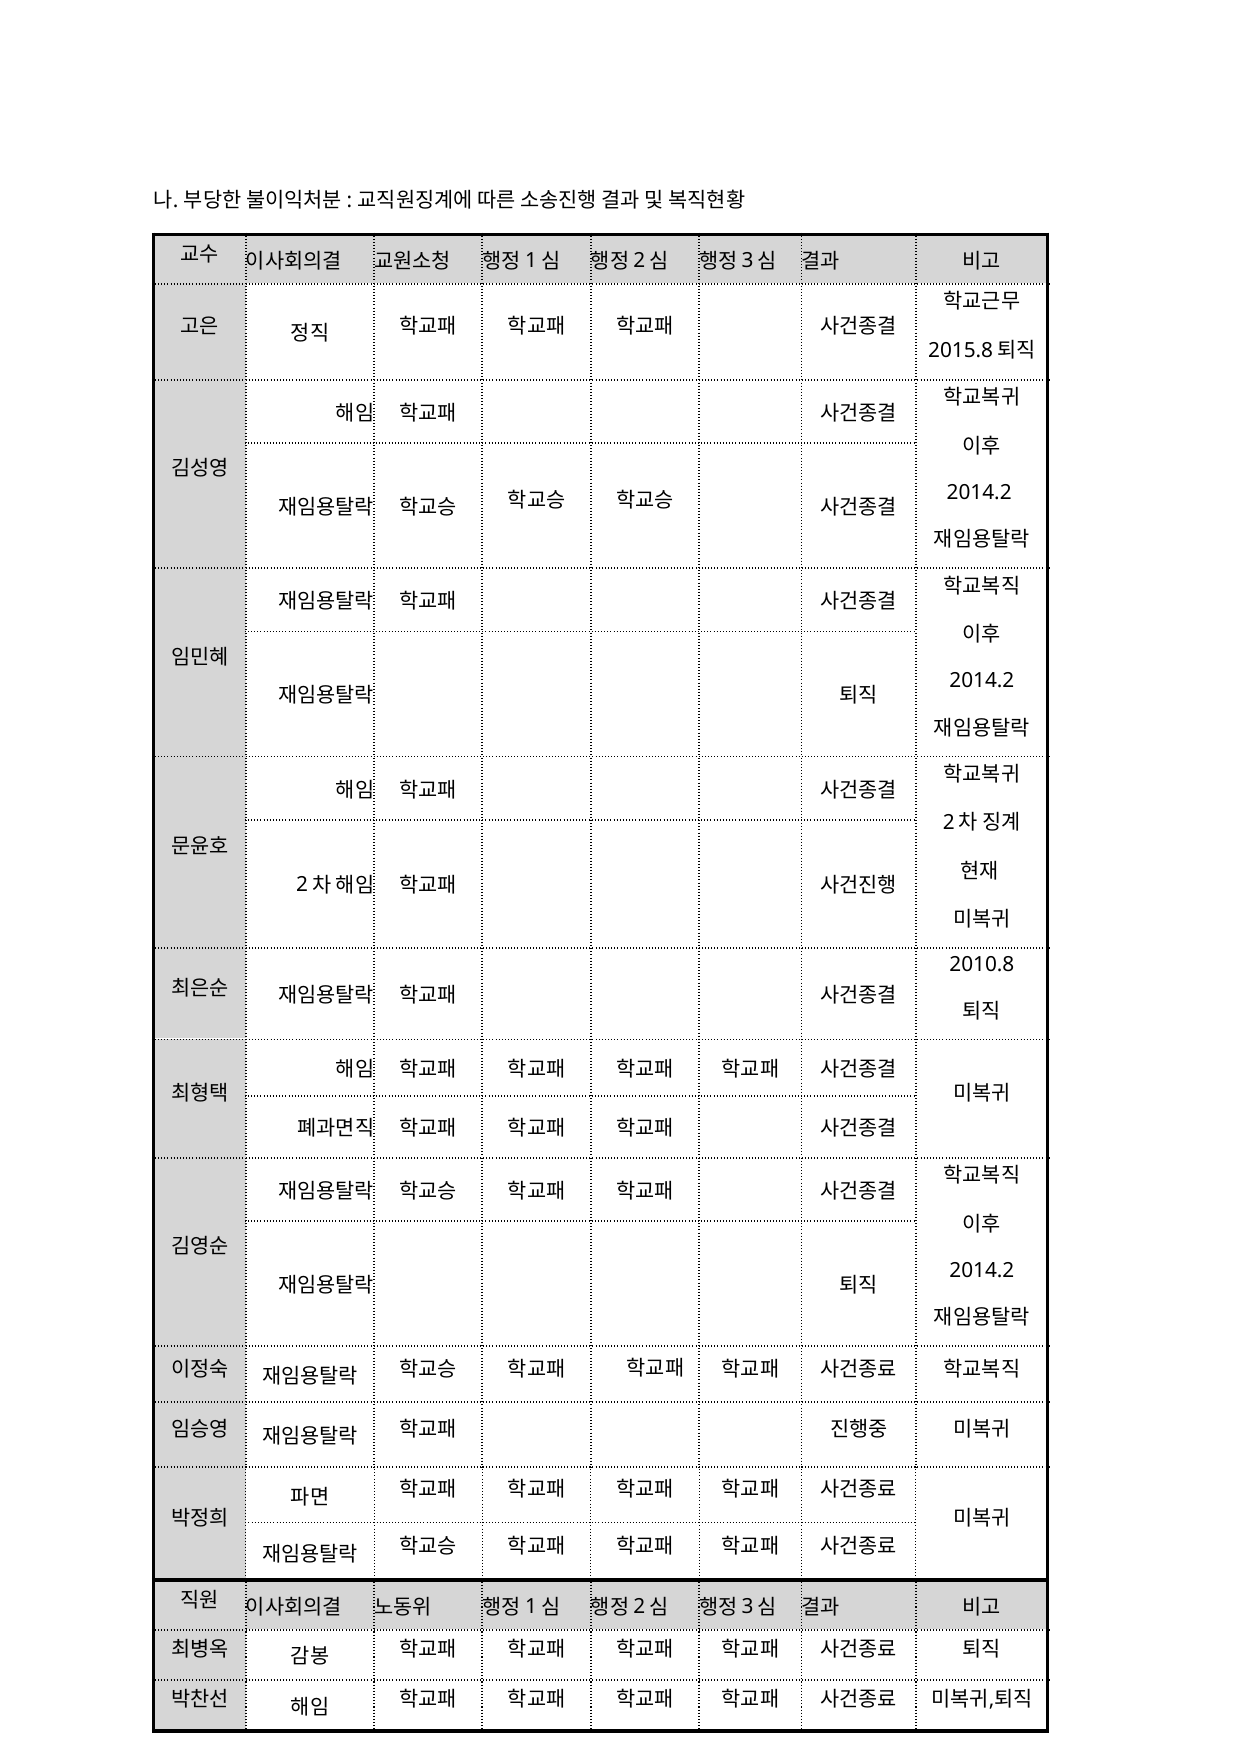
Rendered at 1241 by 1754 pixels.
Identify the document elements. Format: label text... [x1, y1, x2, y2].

table_cell 최병옥 [155, 1629, 246, 1679]
table_cell 학교패 [699, 1039, 801, 1095]
table_cell 학교패 [591, 1466, 699, 1522]
table_cell 노동위 [374, 1582, 482, 1629]
table_cell 학교복직 이후 2014.2 재임용탈락 [916, 567, 1046, 756]
table_cell 학교패 [374, 1095, 482, 1157]
table_cell 최은순 [155, 947, 246, 1038]
table_cell 학교패 [482, 1679, 591, 1729]
table_cell 최형택 [155, 1039, 246, 1157]
table_cell 재임용탈락 [246, 631, 374, 756]
table_cell [591, 631, 699, 756]
table_cell 학교패 [374, 947, 482, 1038]
table_cell 비고 [916, 1582, 1046, 1629]
table_cell 학교패 [699, 1629, 801, 1679]
table_header 행정2심 [591, 236, 699, 283]
table_cell 재임용탈락 [246, 1157, 374, 1220]
table_cell 이정숙 [155, 1345, 246, 1401]
table_header 교수 [155, 236, 246, 283]
table_header 교원소청 [374, 236, 482, 283]
table_cell 학교패 [699, 1345, 801, 1401]
table_cell 학교복직 이후 2014.2 재임용탈락 [916, 1157, 1046, 1345]
table_cell [482, 567, 591, 631]
table_cell [591, 379, 699, 442]
table_cell 학교승 [374, 1522, 482, 1578]
table_header 비고 [916, 236, 1046, 283]
table_cell 임민혜 [155, 567, 246, 756]
table_cell 폐과면직 [246, 1095, 374, 1157]
table_cell [699, 819, 801, 947]
table_cell 학교패 [374, 1679, 482, 1729]
table_cell 학교승 [374, 442, 482, 567]
table_cell [699, 631, 801, 756]
table_cell 학교패 [591, 1679, 699, 1729]
table_cell [482, 819, 591, 947]
table_cell 재임용탈락 [246, 1522, 374, 1578]
table_cell 사건종료 [801, 1345, 916, 1401]
table_cell 재임용탈락 [246, 1345, 374, 1401]
table_cell 학교복귀 2차 징계 현재 미복귀 [916, 756, 1046, 947]
table_cell 퇴직 [801, 1220, 916, 1345]
table_header 결과 [801, 236, 916, 283]
table_cell [591, 819, 699, 947]
table_header 이사회의결 [246, 236, 374, 283]
table_cell [699, 947, 801, 1038]
table_cell 학교패 [374, 1401, 482, 1466]
table_cell 학교패 [482, 1522, 591, 1578]
table_cell 결과 [801, 1582, 916, 1629]
table_cell [699, 1220, 801, 1345]
table_cell [591, 947, 699, 1038]
table_cell [699, 1095, 801, 1157]
table_cell 학교승 [374, 1345, 482, 1401]
table_cell [591, 1401, 699, 1466]
table_cell 박정희 [155, 1466, 246, 1578]
table_cell 학교패 [591, 1629, 699, 1679]
table_cell [482, 947, 591, 1038]
table_cell 학교패 [374, 1629, 482, 1679]
table_cell 학교패 [591, 1095, 699, 1157]
table_cell 학교패 [699, 1679, 801, 1729]
table_cell 사건종결 [801, 283, 916, 379]
text 나. 부당한 불이익처분 : 교직원징계에 따른 소송진행 결과 및 복직현황 [153, 183, 1087, 213]
table_cell 직원 [155, 1582, 246, 1629]
table_cell 학교패 [374, 379, 482, 442]
table_cell [699, 567, 801, 631]
table_cell 학교패 [482, 283, 591, 379]
table_header 행정3심 [699, 236, 801, 283]
table_cell 사건종료 [801, 1466, 916, 1522]
table_cell 미복귀 [916, 1039, 1046, 1157]
table_cell 정직 [246, 283, 374, 379]
table_cell 임승영 [155, 1401, 246, 1466]
table_cell 김성영 [155, 379, 246, 567]
table_cell 학교승 [374, 1157, 482, 1220]
table_cell 사건종결 [801, 1157, 916, 1220]
table_cell 학교패 [374, 1039, 482, 1095]
table_cell 2차 해임 [246, 819, 374, 947]
table_cell 학교패 [482, 1039, 591, 1095]
table_cell 재임용탈락 [246, 442, 374, 567]
table_cell 학교복귀 이후 2014.2 재임용탈락 [916, 379, 1046, 567]
table_cell [699, 1157, 801, 1220]
table_cell 해임 [246, 1039, 374, 1095]
table_cell 사건종결 [801, 442, 916, 567]
table_cell [699, 442, 801, 567]
table_cell [482, 756, 591, 819]
table_cell 2010.8 퇴직 [916, 947, 1046, 1038]
table_cell 미복귀 [916, 1466, 1046, 1578]
table_cell 감봉 [246, 1629, 374, 1679]
table_cell 재임용탈락 [246, 1220, 374, 1345]
table_cell 학교패 [482, 1466, 591, 1522]
table_cell 학교승 [591, 442, 699, 567]
table_cell 고은 [155, 283, 246, 379]
table_cell 학교복직 [916, 1345, 1046, 1401]
table_cell 사건종결 [801, 756, 916, 819]
table_cell 학교패 [482, 1629, 591, 1679]
table_cell 행정1심 [482, 1582, 591, 1629]
table_cell [482, 1220, 591, 1345]
table_cell 학교패 [591, 283, 699, 379]
table_cell [699, 1401, 801, 1466]
table_cell 사건종결 [801, 947, 916, 1038]
table_cell 학교패 [699, 1466, 801, 1522]
table_cell 박찬선 [155, 1679, 246, 1729]
table_cell 사건종료 [801, 1629, 916, 1679]
table_cell 학교승 [482, 442, 591, 567]
table_cell 학교패 [591, 1345, 699, 1401]
table_cell 학교패 [374, 756, 482, 819]
table_cell [591, 756, 699, 819]
table_cell 행정2심 [591, 1582, 699, 1629]
table_cell 진행중 [801, 1401, 916, 1466]
table_cell 학교패 [591, 1157, 699, 1220]
table_cell 재임용탈락 [246, 947, 374, 1038]
table_cell 학교패 [482, 1345, 591, 1401]
table_cell 해임 [246, 756, 374, 819]
table_cell 학교패 [482, 1095, 591, 1157]
table_cell 사건종료 [801, 1679, 916, 1729]
table_cell 학교패 [591, 1039, 699, 1095]
table_cell [374, 631, 482, 756]
table_cell 학교근무 2015.8퇴직 [916, 283, 1046, 379]
table_cell 사건종결 [801, 567, 916, 631]
table_cell 사건종료 [801, 1522, 916, 1578]
table_cell 학교패 [374, 819, 482, 947]
table_cell 행정3심 [699, 1582, 801, 1629]
table_cell [482, 631, 591, 756]
table_cell 미복귀,퇴직 [916, 1679, 1046, 1729]
table_cell 해임 [246, 379, 374, 442]
table_cell 사건종결 [801, 379, 916, 442]
table_cell [482, 1401, 591, 1466]
table_cell 재임용탈락 [246, 1401, 374, 1466]
table_cell 퇴직 [801, 631, 916, 756]
table_cell 해임 [246, 1679, 374, 1729]
table_cell 파면 [246, 1466, 374, 1522]
table_cell 학교패 [374, 567, 482, 631]
table_cell [699, 283, 801, 379]
table_cell [591, 567, 699, 631]
table_cell 재임용탈락 [246, 567, 374, 631]
table_cell 미복귀 [916, 1401, 1046, 1466]
table_cell 김영순 [155, 1157, 246, 1345]
table_cell 학교패 [591, 1522, 699, 1578]
table_cell [591, 1220, 699, 1345]
table_cell [374, 1220, 482, 1345]
table_cell [699, 756, 801, 819]
table_cell 이사회의결 [246, 1582, 374, 1629]
table_cell 사건종결 [801, 1039, 916, 1095]
table_header 행정1심 [482, 236, 591, 283]
table_cell 사건종결 [801, 1095, 916, 1157]
table_cell [699, 379, 801, 442]
table_cell 학교패 [482, 1157, 591, 1220]
table_cell 학교패 [374, 1466, 482, 1522]
table_cell 퇴직 [916, 1629, 1046, 1679]
table_cell 학교패 [374, 283, 482, 379]
table_cell [482, 379, 591, 442]
table_cell 학교패 [699, 1522, 801, 1578]
table_cell 사건진행 [801, 819, 916, 947]
table_cell 문윤호 [155, 756, 246, 947]
